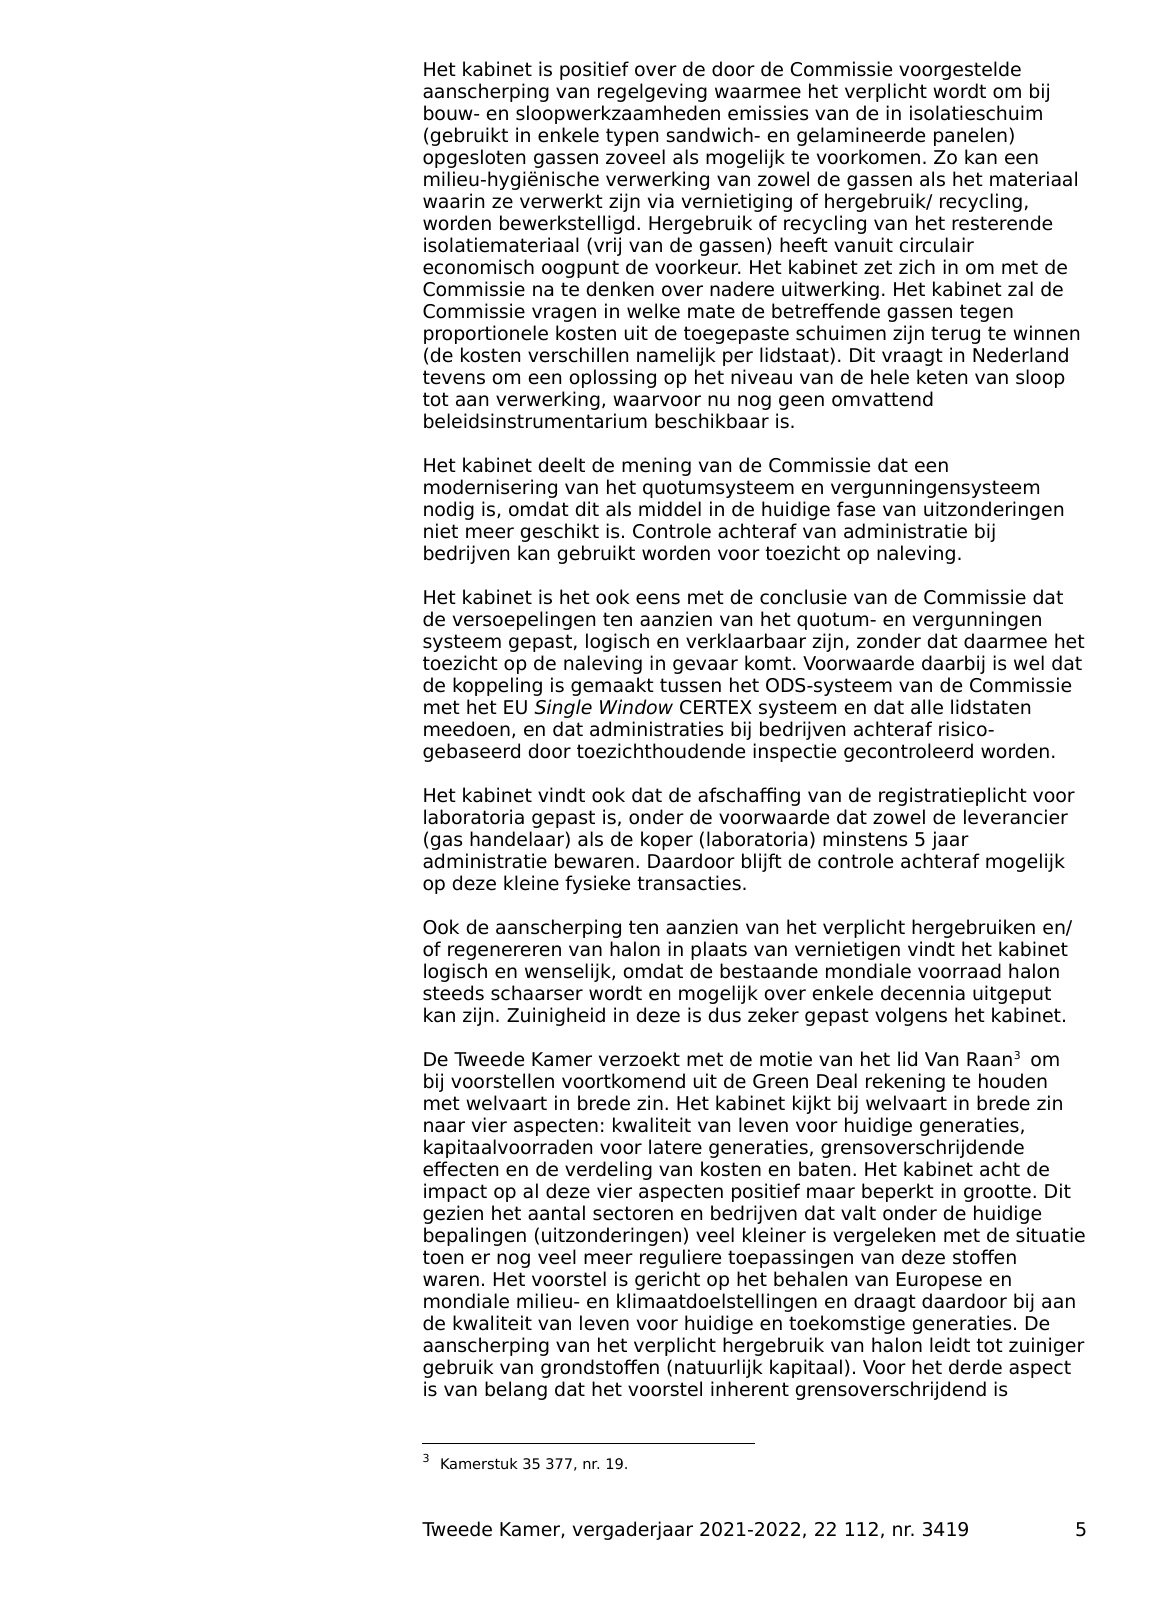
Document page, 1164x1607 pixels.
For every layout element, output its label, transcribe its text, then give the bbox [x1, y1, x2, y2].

text Het kabinet is positief over de door de Commissie voorgestelde aanscherping van regelgeving waarmee het verplicht wordt om bij bouw- en sloopwerkzaamheden emissies van de in isolatieschuim (gebruikt in enkele typen sandwich- en gelamineerde panelen) opgesloten gassen zoveel als mogelijk te voorkomen. Zo kan een milieu-hygiënische verwerking van zowel de gassen als het materiaal waarin ze verwerkt zijn via vernietiging of hergebruik/ recycling, worden bewerkstelligd. Hergebruik of recycling van het resterende isolatiemateriaal (vrij van de gassen) heeft vanuit circulair economisch oogpunt de voorkeur. Het kabinet zet zich in om met de Commissie na te denken over nadere uitwerking. Het kabinet zal de Commissie vragen in welke mate de betreffende gassen tegen proportionele kosten uit de toegepaste schuimen zijn terug te winnen (de kosten verschillen namelijk per lidstaat). Dit vraagt in Nederland tevens om een oplossing op het niveau van de hele keten van sloop tot aan verwerking, waarvoor nu nog geen omvattend beleidsinstrumentarium beschikbaar is. [422, 59, 1087, 433]
text De Tweede Kamer verzoekt met de motie van het lid Van Raan om bij voorstellen voortkomend uit de Green Deal rekening te houden met welvaart in brede zin. Het kabinet kijkt bij welvaart in brede zin naar vier aspecten: kwaliteit van leven voor huidige generaties, kapitaalvoorraden voor latere generaties, grensoverschrijdende effecten en de verdeling van kosten en baten. Het kabinet acht de impact op al deze vier aspecten positief maar beperkt in grootte. Dit gezien het aantal sectoren en bedrijven dat valt onder de huidige bepalingen (uitzonderingen) veel kleiner is vergeleken met de situatie toen er nog veel meer reguliere toepassingen van deze stoffen waren. Het voorstel is gericht op het behalen van Europese en mondiale milieu- en klimaatdoelstellingen en draagt daardoor bij aan de kwaliteit van leven voor huidige en toekomstige generaties. De aanscherping van het verplicht hergebruik van halon leidt tot zuiniger gebruik van grondstoffen (natuurlijk kapitaal). Voor het derde aspect is van belang dat het voorstel inherent grensoverschrijdend is [422, 1049, 1087, 1401]
text Het kabinet deelt de mening van de Commissie dat een modernisering van het quotumsysteem en vergunningensysteem nodig is, omdat dit als middel in de huidige fase van uitzonderingen niet meer geschikt is. Controle achteraf van administratie bij bedrijven kan gebruikt worden voor toezicht op naleving. [422, 455, 1087, 565]
text Het kabinet vindt ook dat de afschaffing van de registratieplicht voor laboratoria gepast is, onder de voorwaarde dat zowel de leverancier (gas handelaar) als de koper (laboratoria) minstens 5 jaar administratie bewaren. Daardoor blijft de controle achteraf mogelijk op deze kleine fysieke transacties. [422, 785, 1087, 895]
text Ook de aanscherping ten aanzien van het verplicht hergebruiken en/ of regenereren van halon in plaats van vernietigen vindt het kabinet logisch en wenselijk, omdat de bestaande mondiale voorraad halon steeds schaarser wordt en mogelijk over enkele decennia uitgeput kan zijn. Zuinigheid in deze is dus zeker gepast volgens het kabinet. [422, 917, 1087, 1027]
text Kamerstuk 35 377, nr. 19. [422, 1452, 1087, 1474]
text Het kabinet is het ook eens met de conclusie van de Commissie dat de versoepelingen ten aanzien van het quotum- en vergunningen systeem gepast, logisch en verklaarbaar zijn, zonder dat daarmee het toezicht op de naleving in gevaar komt. Voorwaarde daarbij is wel dat de koppeling is gemaakt tussen het ODS-systeem van de Commissie met het EU Single Window CERTEX systeem en dat alle lidstaten meedoen, en dat administraties bij bedrijven achteraf risico-gebaseerd door toezichthoudende inspectie gecontroleerd worden. [422, 587, 1087, 763]
